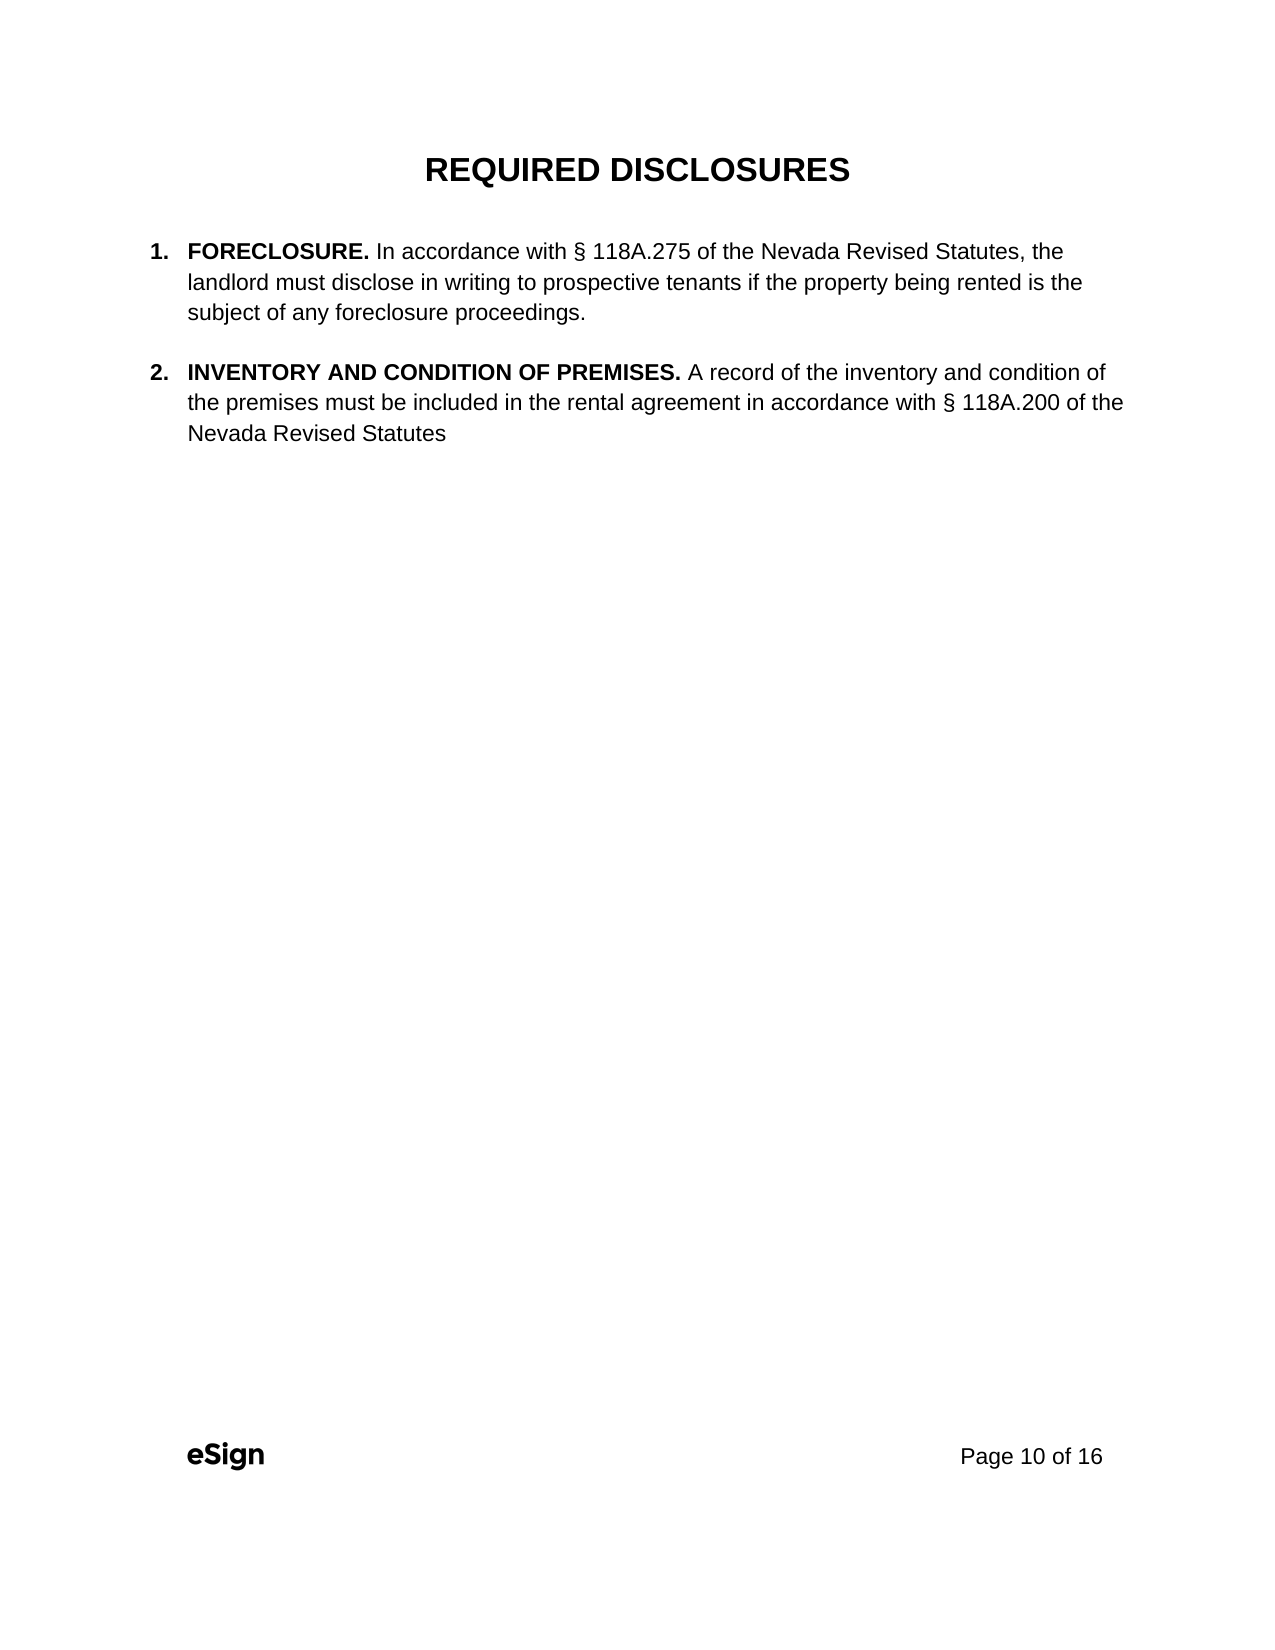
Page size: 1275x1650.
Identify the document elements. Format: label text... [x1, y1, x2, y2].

list INVENTORY AND CONDITION OF PREMISES. A record of the inventory and condition of the premises must be included in the rental agreement in accordance with § 118A.200 of the Nevada Revised Statutes [150, 359, 1125, 446]
text REQUIRED DISCLOSURES [150, 150, 1125, 188]
list FORECLOSURE. In accordance with § 118A.275 of the Nevada Revised Statutes, the landlord must disclose in writing to prospective tenants if the property being rented is the subject of any foreclosure proceedings. [150, 238, 1125, 325]
